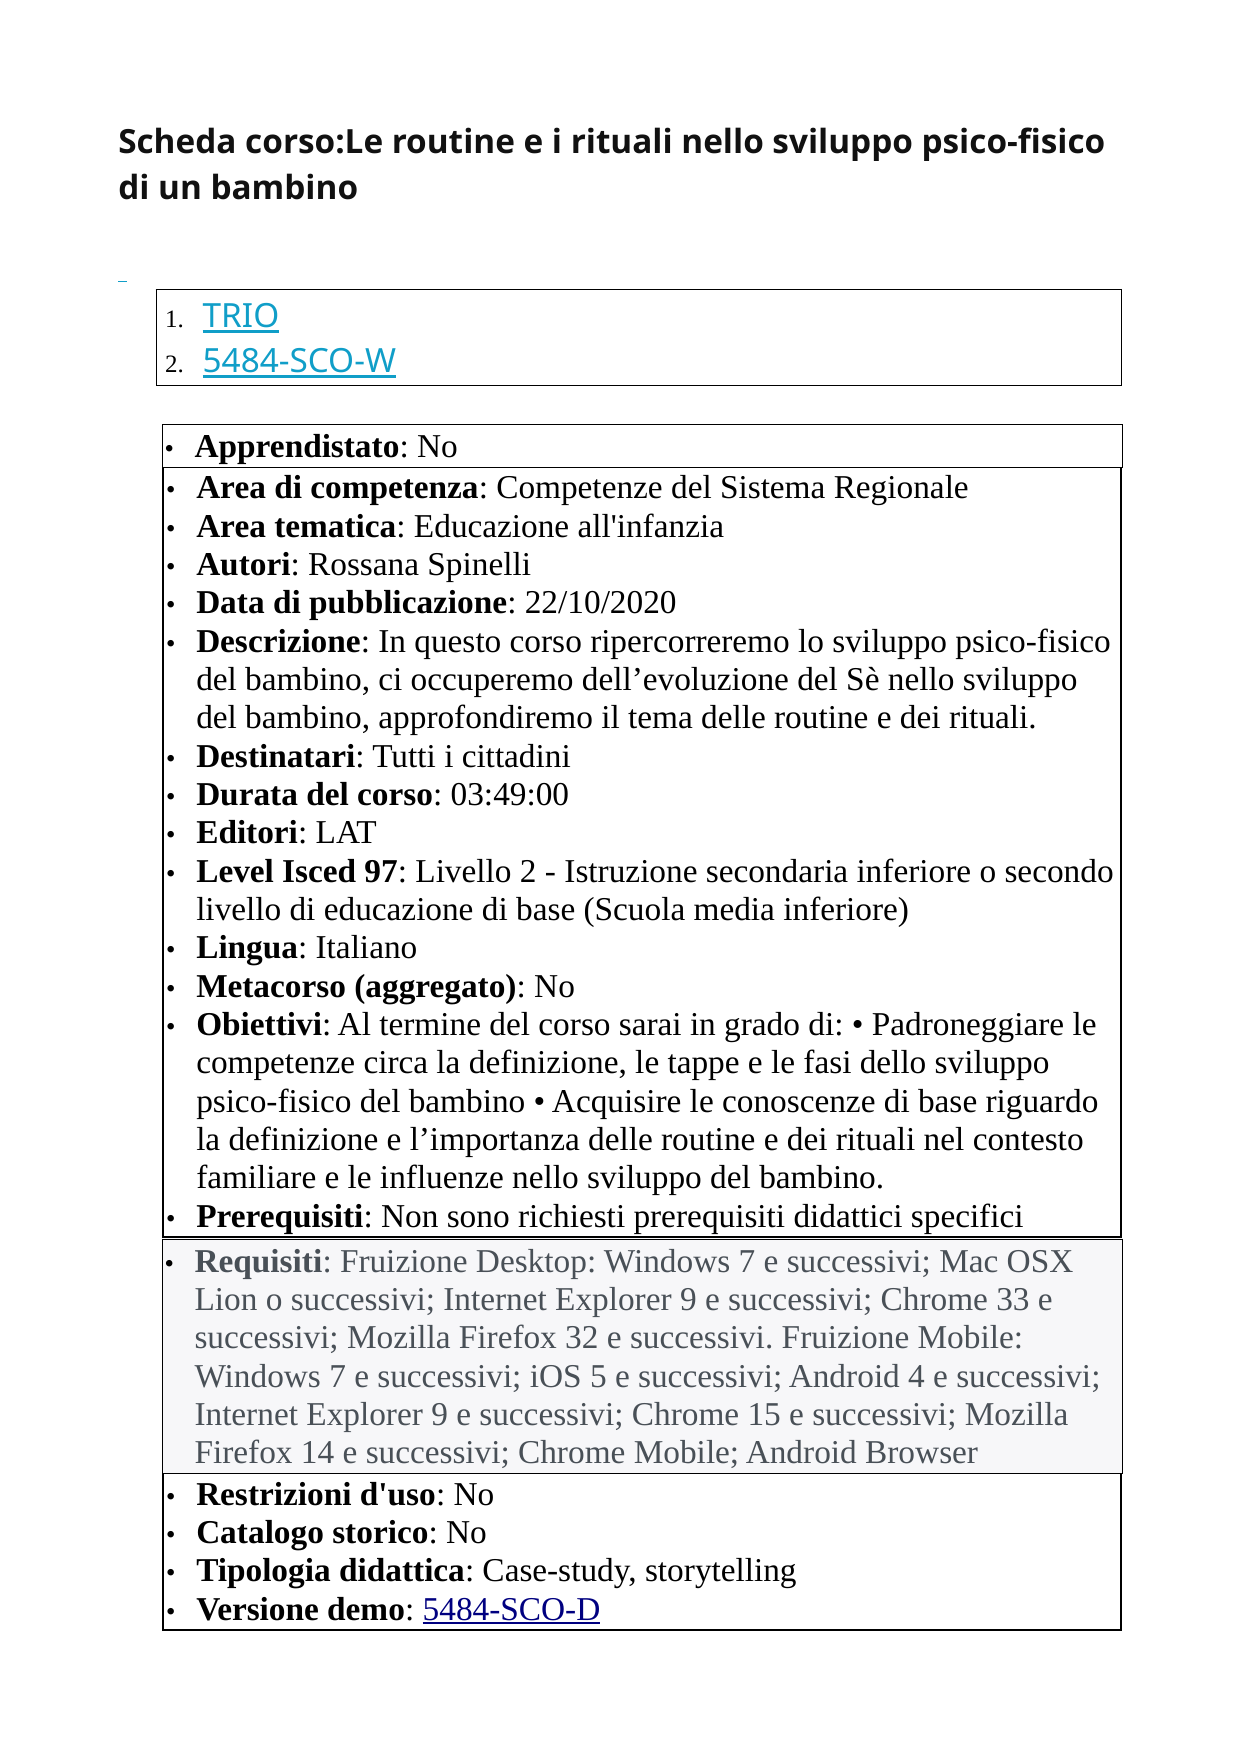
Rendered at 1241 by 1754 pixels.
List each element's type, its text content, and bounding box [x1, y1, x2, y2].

list Requisiti: Fruizione Desktop: Windows 7 e successivi; Mac OSX Lion o successivi; Internet Explorer 9 e successivi; Chrome 33 e successivi; Mozilla Firefox 32 e successivi. Fruizione Mobile: Windows 7 e successivi; iOS 5 e successivi; Android 4 e successivi; Internet Explorer 9 e successivi; Chrome 15 e successivi; Mozilla Firefox 14 e successivi; Chrome Mobile; Android Browser [163, 1240, 1122, 1473]
list Versione demo: 5484-SCO-D [164, 1589, 1120, 1629]
list Metacorso (aggregato): No [164, 966, 1120, 1004]
list Apprendistato: No [163, 425, 1122, 467]
list Restrizioni d'uso: No [164, 1474, 1120, 1512]
list Prerequisiti: Non sono richiesti prerequisiti didattici specifici [164, 1196, 1120, 1236]
list 5484-SCO-W [157, 334, 1121, 385]
list Autori: Rossana Spinelli [164, 544, 1120, 583]
list Area di competenza: Competenze del Sistema Regionale [164, 468, 1120, 506]
list Data di pubblicazione: 22/10/2020 [164, 583, 1120, 621]
list Durata del corso: 03:49:00 [164, 774, 1120, 813]
list Tipologia didattica: Case-study, storytelling [164, 1550, 1120, 1589]
list Editori: LAT [164, 813, 1120, 851]
list Descrizione: In questo corso ripercorreremo lo sviluppo psico-fisico del bambino, ci occuperemo dell’evoluzione del Sè nello sviluppo del bambino, approfondiremo il tema delle routine e dei rituali. [164, 621, 1120, 736]
list Obiettivi: Al termine del corso sarai in grado di: • Padroneggiare le competenze circa la definizione, le tappe e le fasi dello sviluppo psico-fisico del bambino • Acquisire le conoscenze di base riguardo la definizione e l’importanza delle routine e dei rituali nel contesto familiare e le influenze nello sviluppo del bambino. [164, 1004, 1120, 1196]
list Area tematica: Educazione all'infanzia [164, 506, 1120, 544]
list Destinatari: Tutti i cittadini [164, 736, 1120, 774]
list TRIO [157, 290, 1121, 334]
list Lingua: Italiano [164, 928, 1120, 966]
list Catalogo storico: No [164, 1512, 1120, 1550]
list Level Isced 97: Livello 2 - Istruzione secondaria inferiore o secondo livello di educazione di base (Scuola media inferiore) [164, 851, 1120, 928]
subtitle Scheda corso:Le routine e i rituali nello sviluppo psico-fisico di un bambino [118, 118, 1122, 209]
